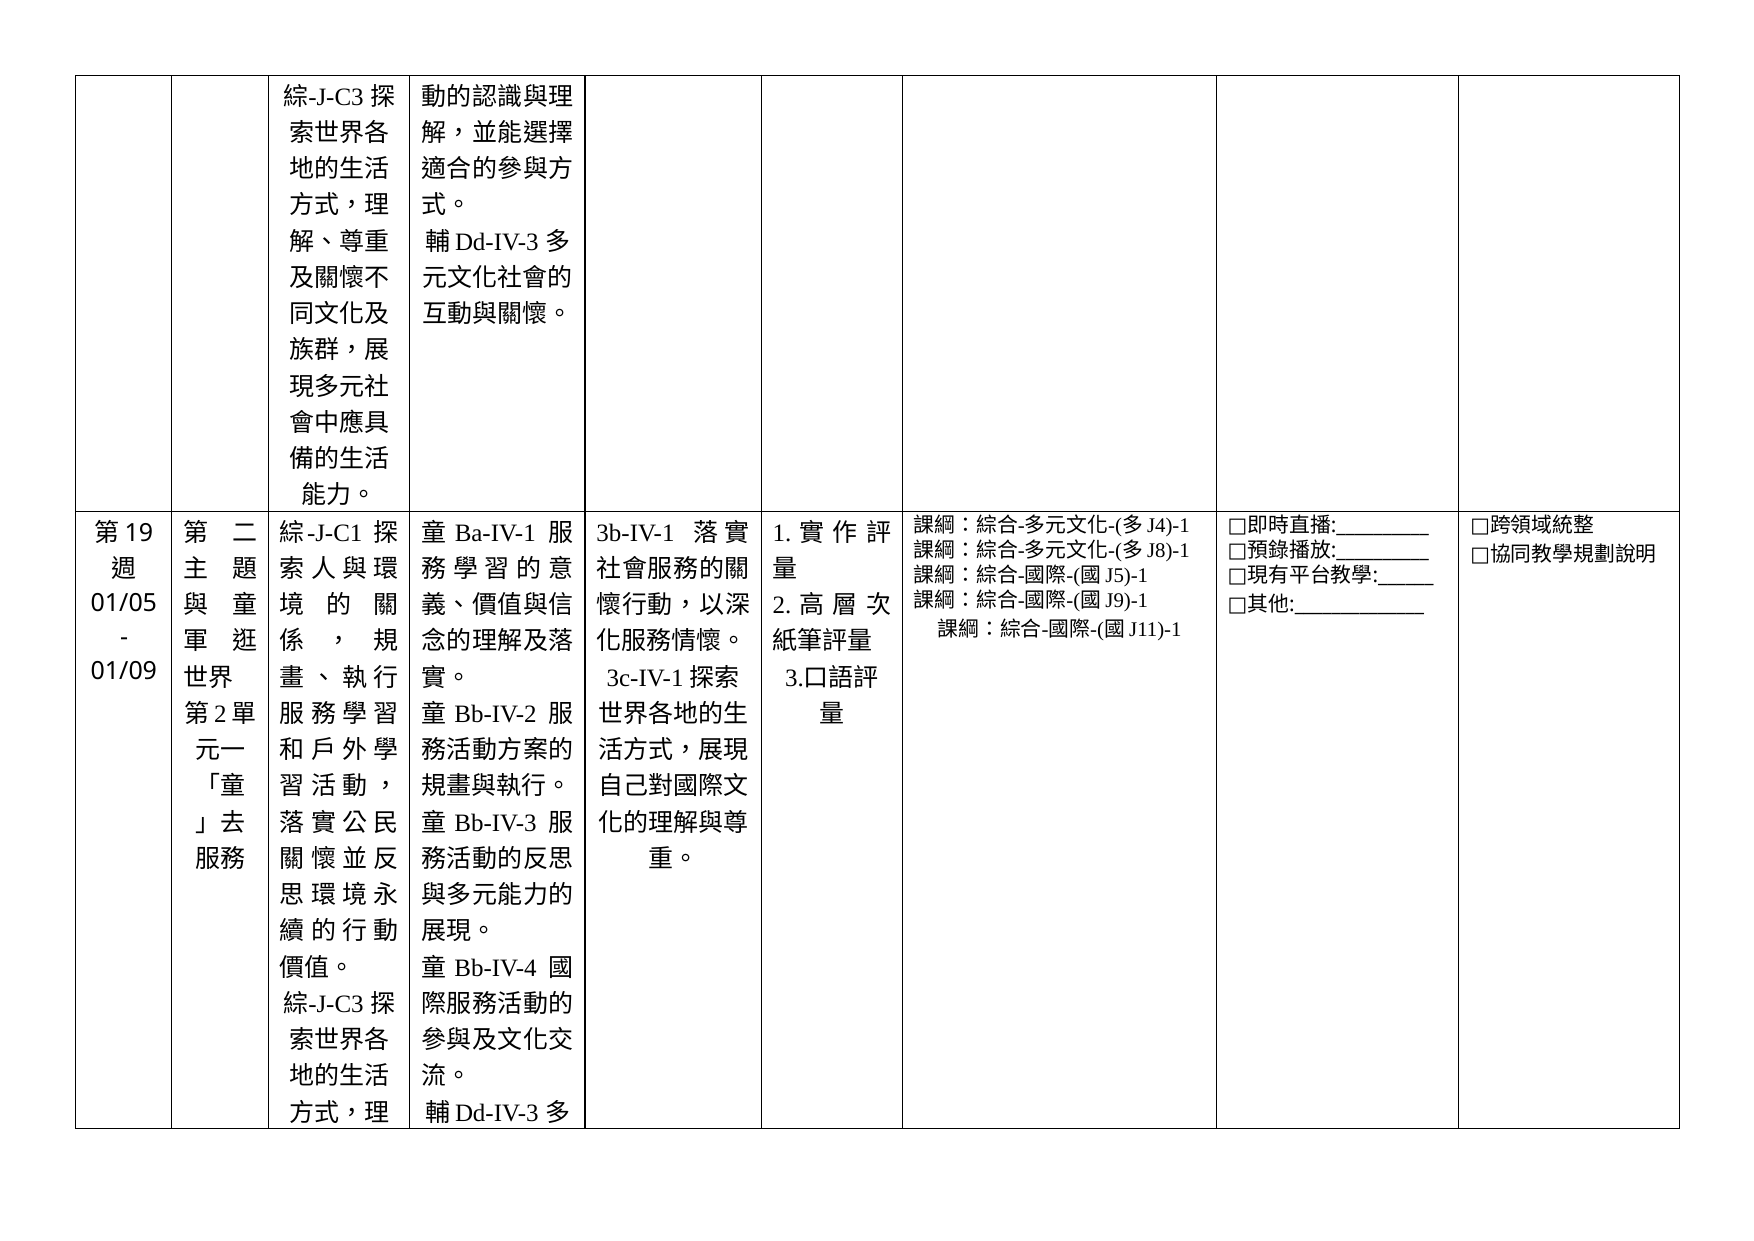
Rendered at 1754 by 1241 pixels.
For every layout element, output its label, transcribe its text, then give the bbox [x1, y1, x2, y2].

table_cell [762, 76, 902, 511]
table_cell [1459, 76, 1679, 511]
table_cell 1.實作評量 2.高層次紙筆評量 3.口語評量 [762, 512, 902, 1128]
table_cell 課綱：綜合-多元文化-(多J4)-1 課綱：綜合-多元文化-(多J8)-1 課綱：綜合-國際-(國J5)-1 課綱：綜合-國際-(國J9)-1 課綱：綜合-國際-(國J11)-1 [903, 512, 1216, 1128]
table_cell □即時直播:__________ □預錄播放:__________ □現有平台教學:______ □其他:______________ [1217, 512, 1458, 1128]
table_cell □跨領域統整 □協同教學規劃說明 [1459, 512, 1679, 1128]
table_cell [1217, 76, 1458, 511]
table_cell [586, 76, 761, 511]
table_cell 第19週 01/05-01/09 [76, 512, 171, 1128]
table_cell 3b-IV-1 落實社會服務的關懷行動，以深化服務情懷。 3c-IV-1 探索世界各地的生活方式，展現自己對國際文化的理解與尊重。 [586, 512, 761, 1128]
table_cell 第二主題與童軍逛世界 第2單元一「童」去服務 [172, 512, 268, 1128]
table_cell [903, 76, 1216, 511]
table_cell 動的認識與理解，並能選擇適合的參與方式。 輔Dd-IV-3 多元文化社會的互動與關懷。 [410, 76, 584, 511]
table_cell 綜-J-C3 探索世界各地的生活方式，理解、尊重及關懷不同文化及族群，展現多元社會中應具備的生活能力。 [269, 76, 409, 511]
table_cell 童Ba-IV-1 服務學習的意義、價值與信念的理解及落實。 童Bb-IV-2 服務活動方案的規畫與執行。 童Bb-IV-3 服務活動的反思與多元能力的展現。 童Bb-IV-4 國際服務活動的參與及文化交流。 輔Dd-IV-3 多 [410, 512, 584, 1128]
table_cell [76, 76, 171, 511]
table_cell [172, 76, 268, 511]
table_cell 綜-J-C1 探索人與環境的關係，規畫、執行服務學習和戶外學習活動，落實公民關懷並反思環境永續的行動價值。 綜-J-C3 探索世界各地的生活方式，理 [269, 512, 409, 1128]
